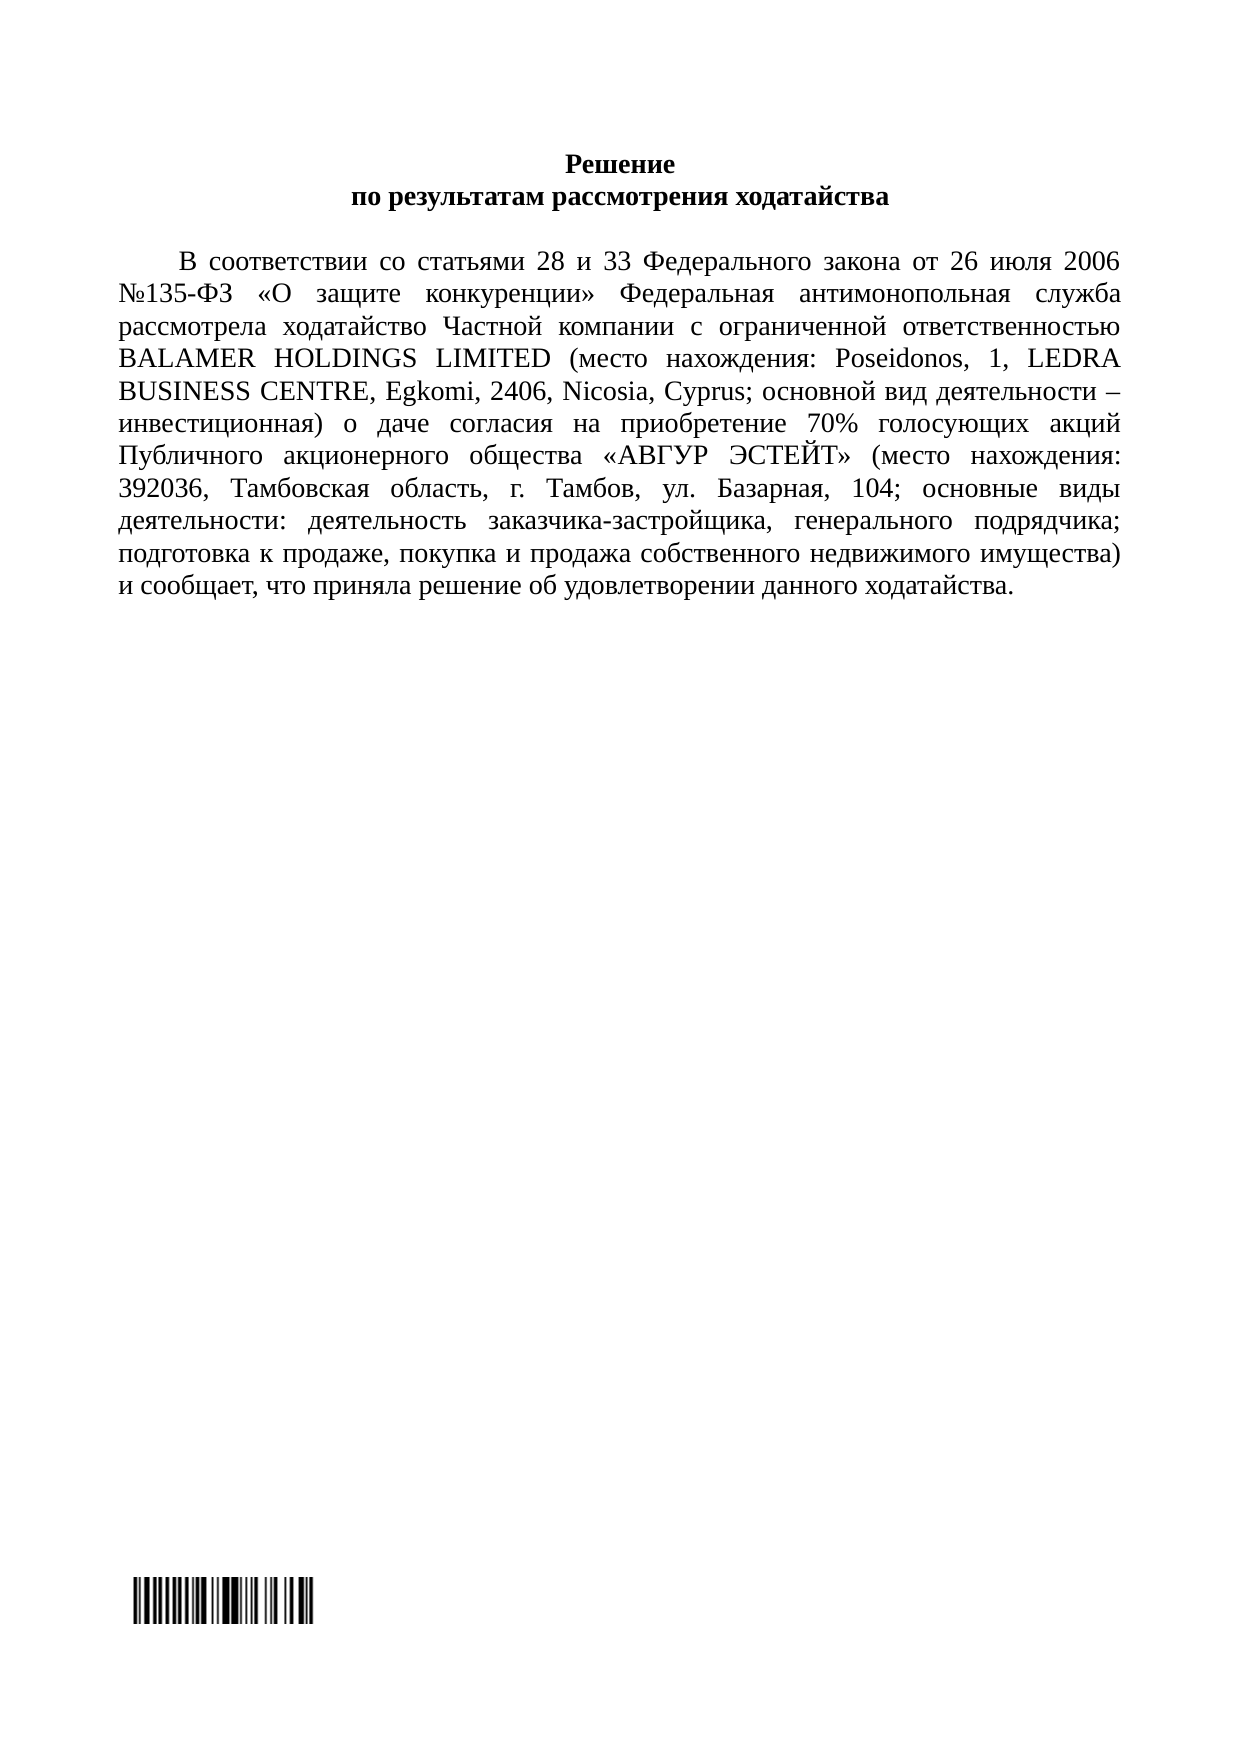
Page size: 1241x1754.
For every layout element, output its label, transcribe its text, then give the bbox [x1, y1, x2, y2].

text по результатам рассмотрения ходатайства [118, 179, 1122, 212]
picture [118, 1577, 331, 1624]
text В соответствии со статьями 28 и 33 Федерального закона от 26 июля 2006 №135-ФЗ «О защите конкуренции» Федеральная антимонопольная служба рассмотрела ходатайство Частной компании с ограниченной ответственностью BALAMER HOLDINGS LIMITED (место нахождения: Poseidonos, 1, LEDRA BUSINESS CENTRE, Egkomi, 2406, Nicosia, Cyprus; основной вид деятельности – инвестиционная) о даче согласия на приобретение 70% голосующих акций Публичного акционерного общества «АВГУР ЭСТЕЙТ» (место нахождения: 392036, Тамбовская область, г. Тамбов, ул. Базарная, 104; основные виды деятельности: деятельность заказчика-застройщика, генерального подрядчика; подготовка к продаже, покупка и продажа собственного недвижимого имущества) и сообщает, что приняла решение об удовлетворении данного ходатайства. [118, 244, 1122, 600]
text Решение [118, 147, 1122, 179]
